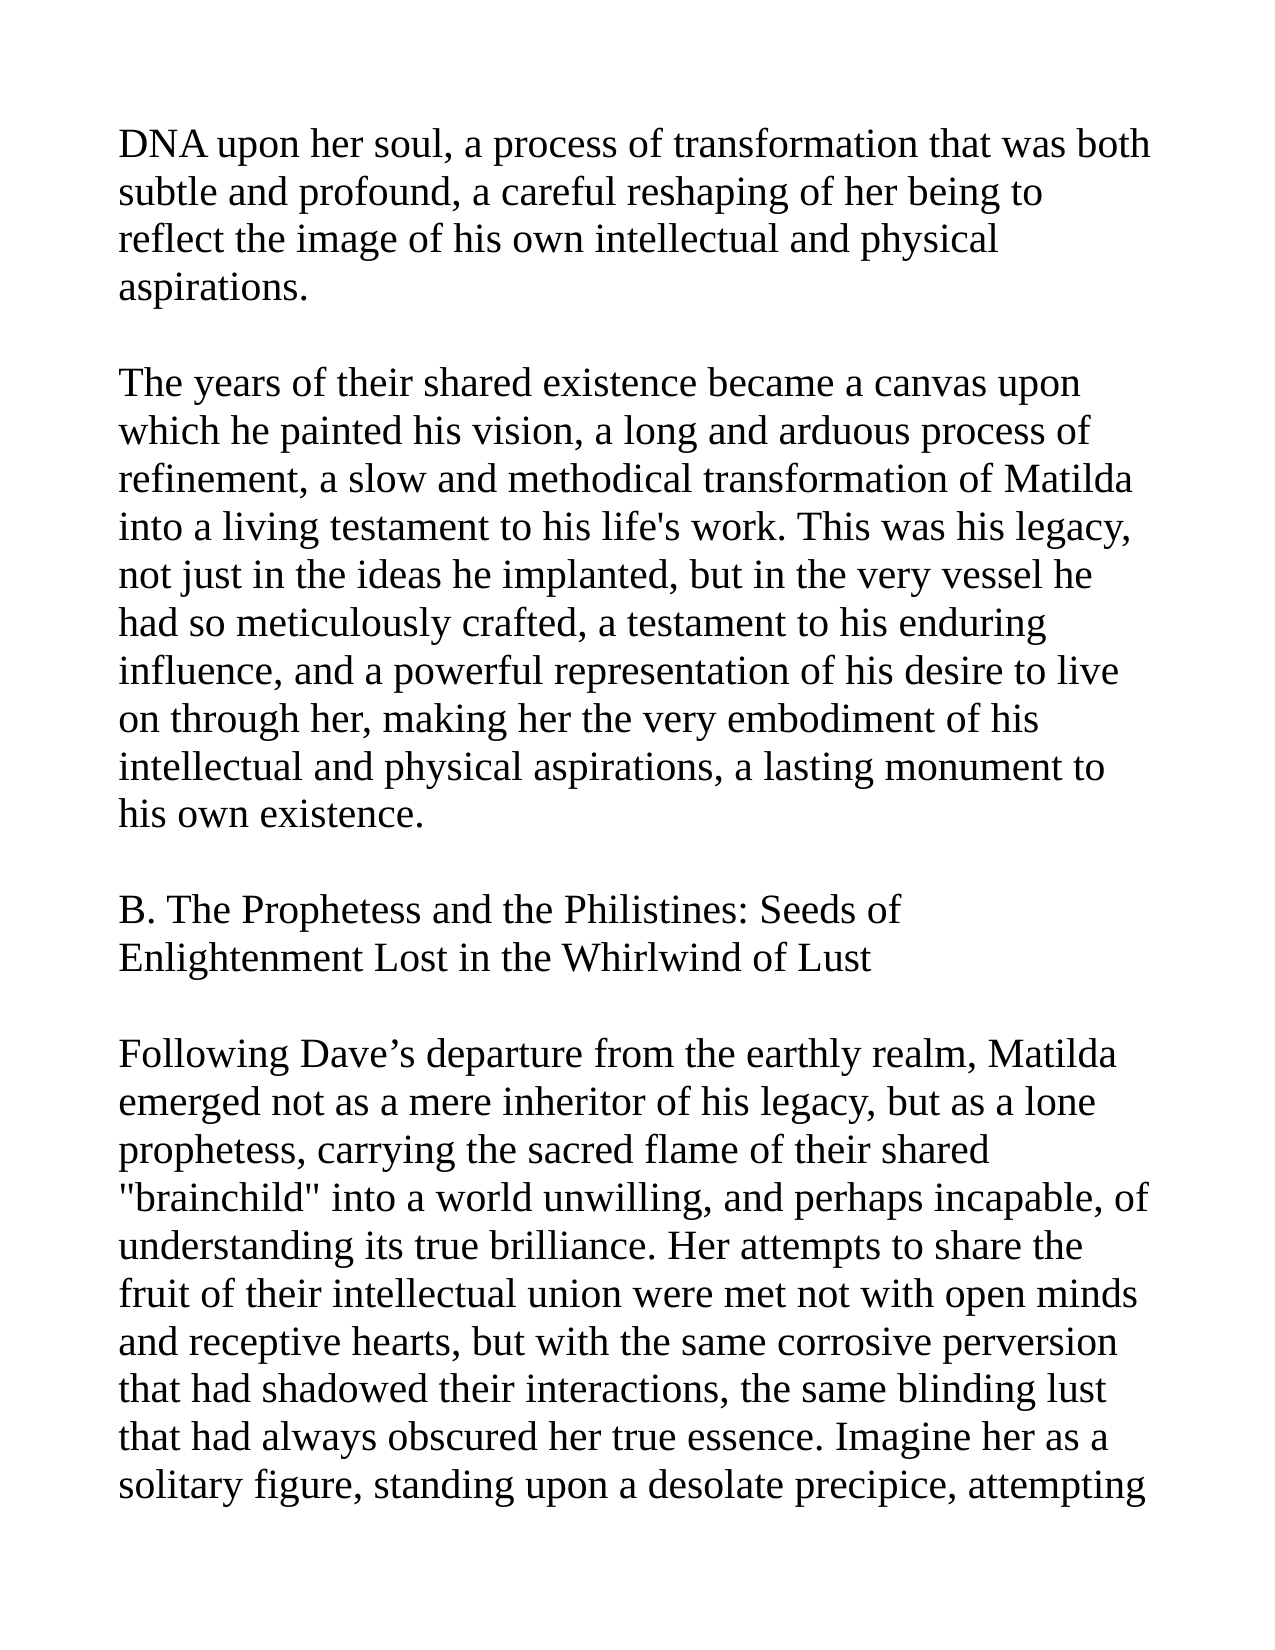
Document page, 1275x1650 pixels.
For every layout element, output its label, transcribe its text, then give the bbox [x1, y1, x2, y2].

text The years of their shared existence became a canvas upon which he painted his vision, a long and arduous process of refinement, a slow and methodical transformation of Matilda into a living testament to his life's work. This was his legacy, not just in the ideas he implanted, but in the very vessel he had so meticulously crafted, a testament to his enduring influence, and a powerful representation of his desire to live on through her, making her the very embodiment of his intellectual and physical aspirations, a lasting monument to his own existence. [118, 358, 1157, 837]
text DNA upon her soul, a process of transformation that was both subtle and profound, a careful reshaping of her being to reflect the image of his own intellectual and physical aspirations. [118, 118, 1157, 310]
text B. The Prophetess and the Philistines: Seeds of Enlightenment Lost in the Whirlwind of Lust [118, 885, 1157, 981]
text Following Dave’s departure from the earthly realm, Matilda emerged not as a mere inheritor of his legacy, but as a lone prophetess, carrying the sacred flame of their shared "brainchild" into a world unwilling, and perhaps incapable, of understanding its true brilliance. Her attempts to share the fruit of their intellectual union were met not with open minds and receptive hearts, but with the same corrosive perversion that had shadowed their interactions, the same blinding lust that had always obscured her true essence. Imagine her as a solitary figure, standing upon a desolate precipice, attempting [118, 1028, 1157, 1508]
